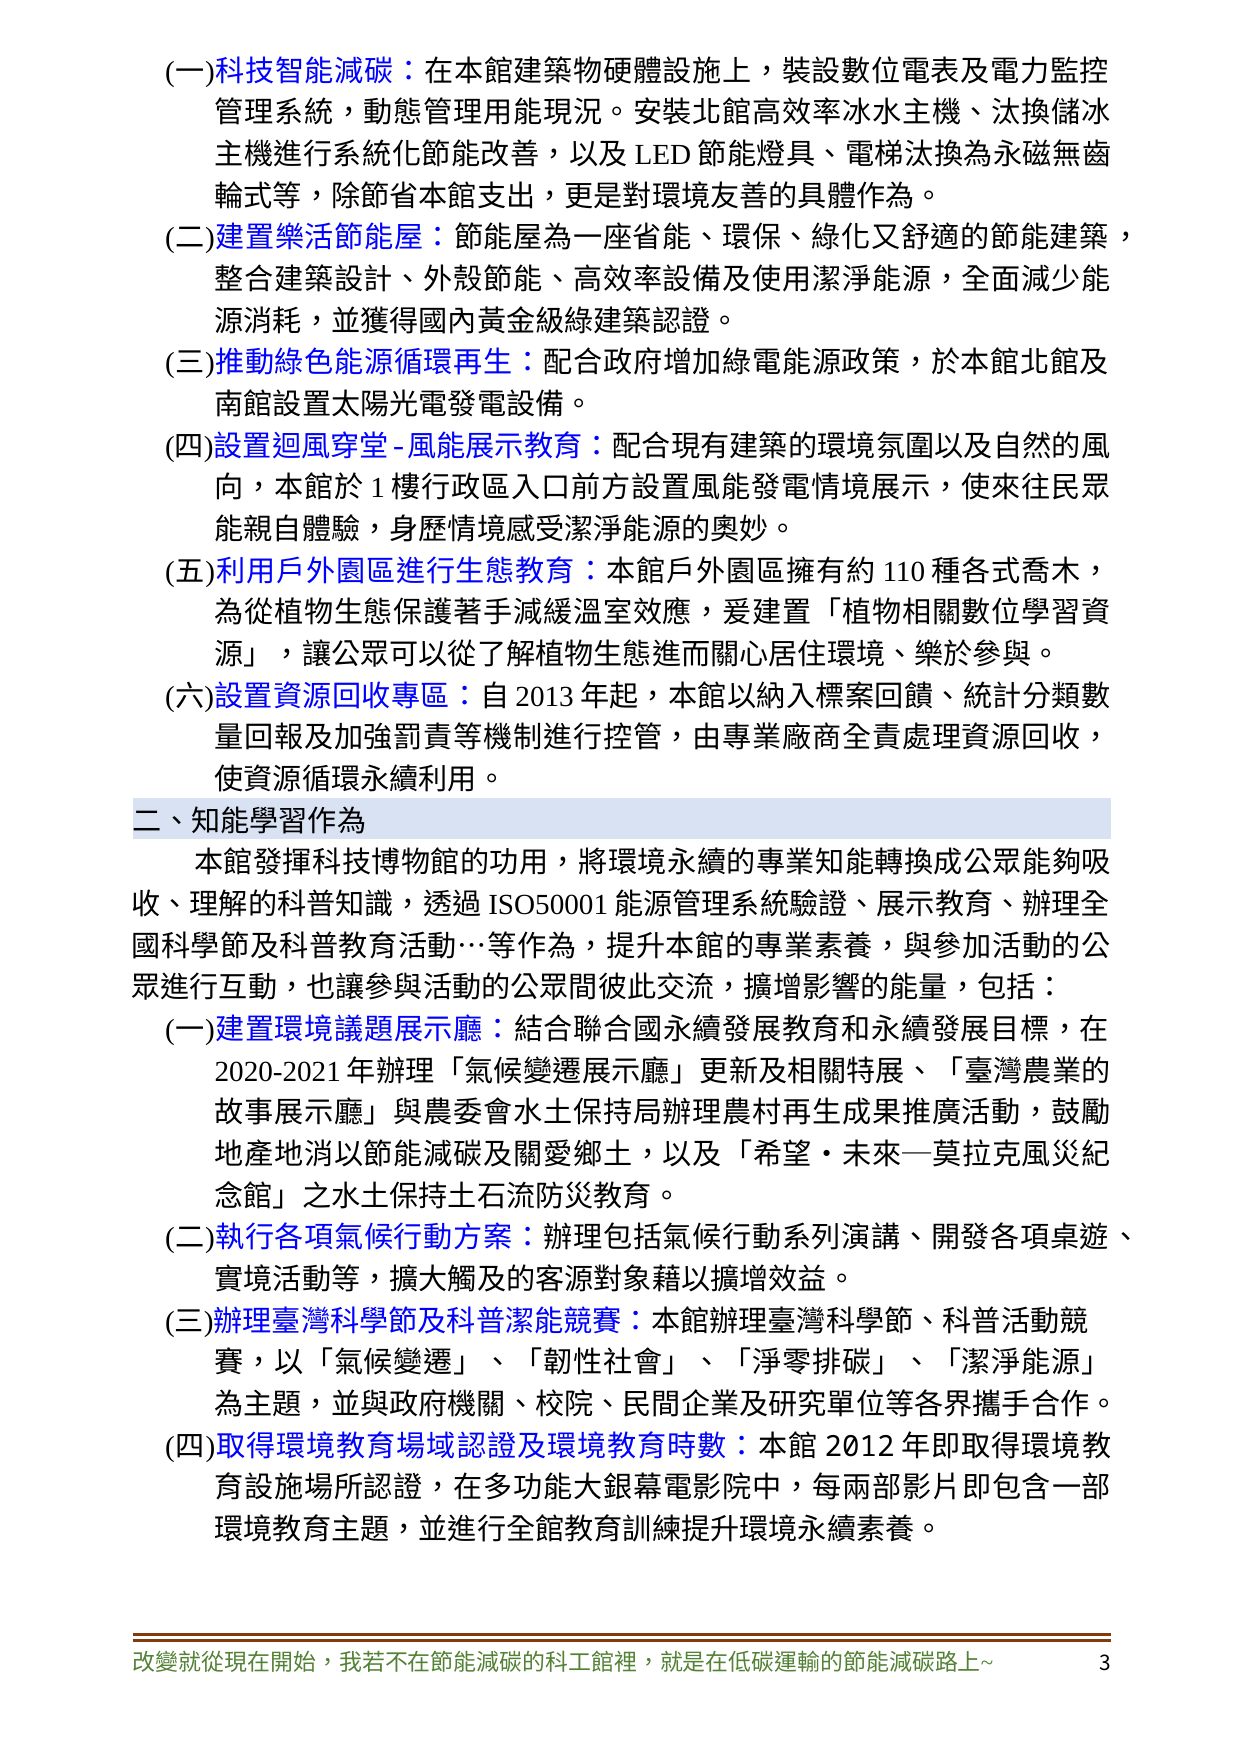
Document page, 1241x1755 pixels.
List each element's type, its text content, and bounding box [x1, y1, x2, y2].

text 二、知能學習作為 [133, 798, 1111, 839]
text (五)利用戶外園區進行生態教育：本館戶外園區擁有約110種各式喬木，為從植物生態保護著手減緩溫室效應，爰建置「植物相關數位學習資源」，讓公眾可以從了解植物生態進而關心居住環境、樂於參與。 [165, 548, 1111, 673]
text (二)執行各項氣候行動方案：辦理包括氣候行動系列演講、開發各項桌遊、實境活動等，擴大觸及的客源對象藉以擴增效益。 [165, 1214, 1111, 1298]
text (三)推動綠色能源循環再生：配合政府增加綠電能源政策，於本館北館及南館設置太陽光電發電設備。 [165, 339, 1111, 423]
text 賽，以「氣候變遷」、「韌性社會」、「淨零排碳」、「潔淨能源」為主題，並與政府機關、校院、民間企業及研究單位等各界攜手合作。 [214, 1339, 1111, 1423]
text (一)科技智能減碳：在本館建築物硬體設施上，裝設數位電表及電力監控管理系統，動態管理用能現況。安裝北館高效率冰水主機、汰換儲冰主機進行系統化節能改善，以及LED節能燈具、電梯汰換為永磁無齒輪式等，除節省本館支出，更是對環境友善的具體作為。 [165, 48, 1111, 214]
text (一)建置環境議題展示廳：結合聯合國永續發展教育和永續發展目標，在2020-2021年辦理「氣候變遷展示廳」更新及相關特展、「臺灣農業的故事展示廳」與農委會水土保持局辦理農村再生成果推廣活動，鼓勵地產地消以節能減碳及關愛鄉土，以及「希望‧未來─莫拉克風災紀念館」之水土保持土石流防災教育。 [165, 1006, 1111, 1214]
text (六)設置資源回收專區：自2013年起，本館以納入標案回饋、統計分類數量回報及加強罰責等機制進行控管，由專業廠商全責處理資源回收，使資源循環永續利用。 [165, 673, 1111, 798]
text (四)取得環境教育場域認證及環境教育時數：本館2012年即取得環境教育設施場所認證，在多功能大銀幕電影院中，每兩部影片即包含一部環境教育主題，並進行全館教育訓練提升環境永續素養。 [165, 1423, 1111, 1548]
text 本館發揮科技博物館的功用，將環境永續的專業知能轉換成公眾能夠吸收、理解的科普知識，透過ISO50001能源管理系統驗證、展示教育、辦理全國科學節及科普教育活動…等作為，提升本館的專業素養，與參加活動的公眾進行互動，也讓參與活動的公眾間彼此交流，擴增影響的能量，包括： [131, 839, 1111, 1006]
text (二)建置樂活節能屋：節能屋為一座省能、環保、綠化又舒適的節能建築，整合建築設計、外殼節能、高效率設備及使用潔淨能源，全面減少能源消耗，並獲得國內黃金級綠建築認證。 [165, 214, 1111, 339]
text (三)辦理臺灣科學節及科普潔能競賽：本館辦理臺灣科學節、科普活動競 [165, 1298, 1111, 1339]
text (四)設置迴風穿堂-風能展示教育：配合現有建築的環境氛圍以及自然的風向，本館於1樓行政區入口前方設置風能發電情境展示，使來往民眾能親自體驗，身歷情境感受潔淨能源的奧妙。 [165, 423, 1111, 548]
